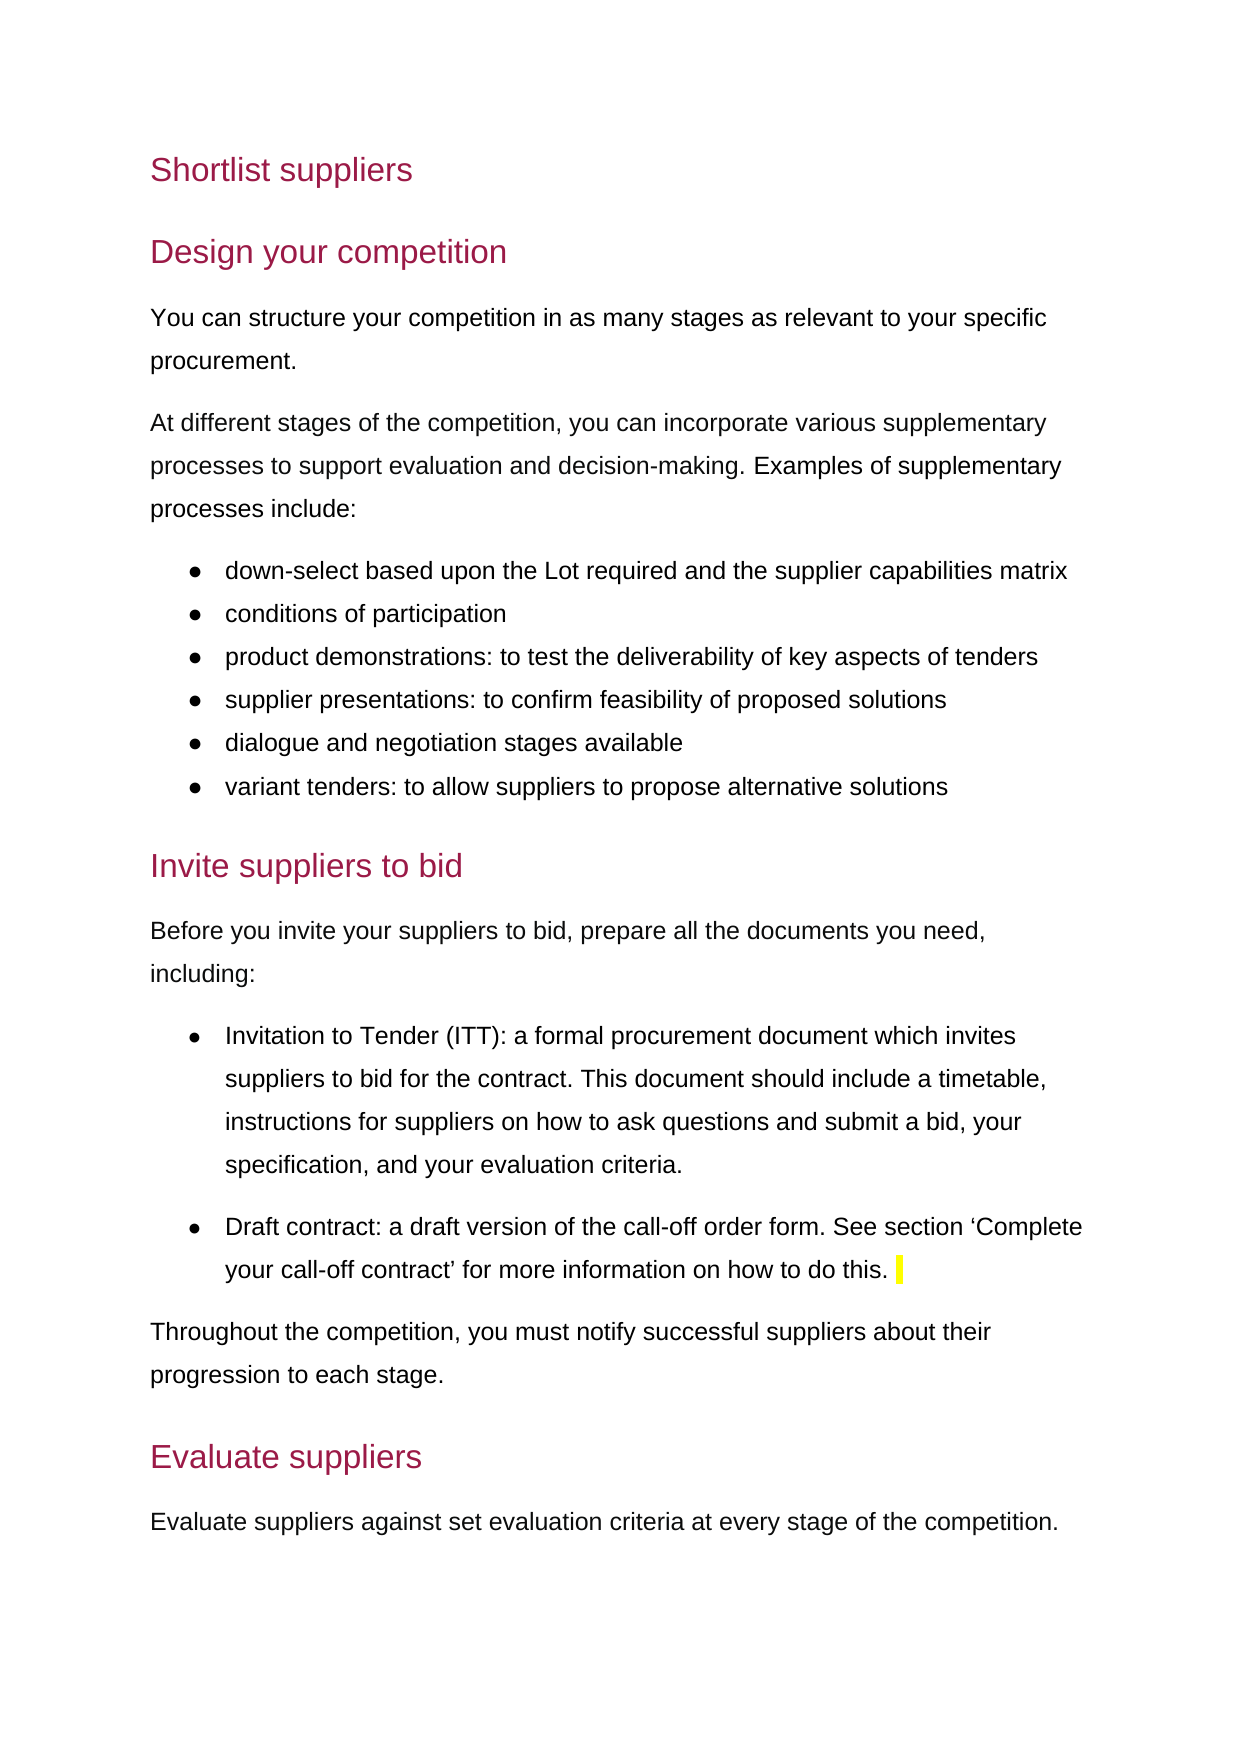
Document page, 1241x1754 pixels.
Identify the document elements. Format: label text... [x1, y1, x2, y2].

list Invitation to Tender (ITT): a formal procurement document which invites suppliers to bid for the contract. This document should include a timetable, instructions for suppliers on how to ask questions and submit a bid, your specification, and your evaluation criteria. [187, 1021, 1091, 1179]
list dialogue and negotiation stages available [187, 728, 1091, 757]
list variant tenders: to allow suppliers to propose alternative solutions [187, 771, 1091, 800]
list down-select based upon the Lot required and the supplier capabilities matrix [187, 556, 1091, 584]
list Draft contract: a draft version of the call-off order form. See section ‘Complete your call-off contract’ for more information on how to do this. [187, 1212, 1091, 1284]
subtitle Design your competition [150, 233, 1091, 271]
text You can structure your competition in as many stages as relevant to your specific procurement. [150, 303, 1091, 374]
list conditions of participation [187, 599, 1091, 628]
text Before you invite your suppliers to bid, prepare all the documents you need, including: [150, 916, 1091, 988]
text Throughout the competition, you must notify successful suppliers about their progression to each stage. [150, 1317, 1091, 1389]
list product demonstrations: to test the deliverability of key aspects of tenders [187, 642, 1091, 671]
text Evaluate suppliers against set evaluation criteria at every stage of the competition. [150, 1507, 1091, 1536]
list supplier presentations: to confirm feasibility of proposed solutions [187, 685, 1091, 714]
subtitle Evaluate suppliers [150, 1437, 1091, 1475]
text At different stages of the competition, you can incorporate various supplementary processes to support evaluation and decision-making. Examples of supplementary processes include: [150, 408, 1091, 523]
subtitle Invite suppliers to bid [150, 846, 1091, 884]
subtitle Shortlist suppliers [150, 150, 1091, 188]
